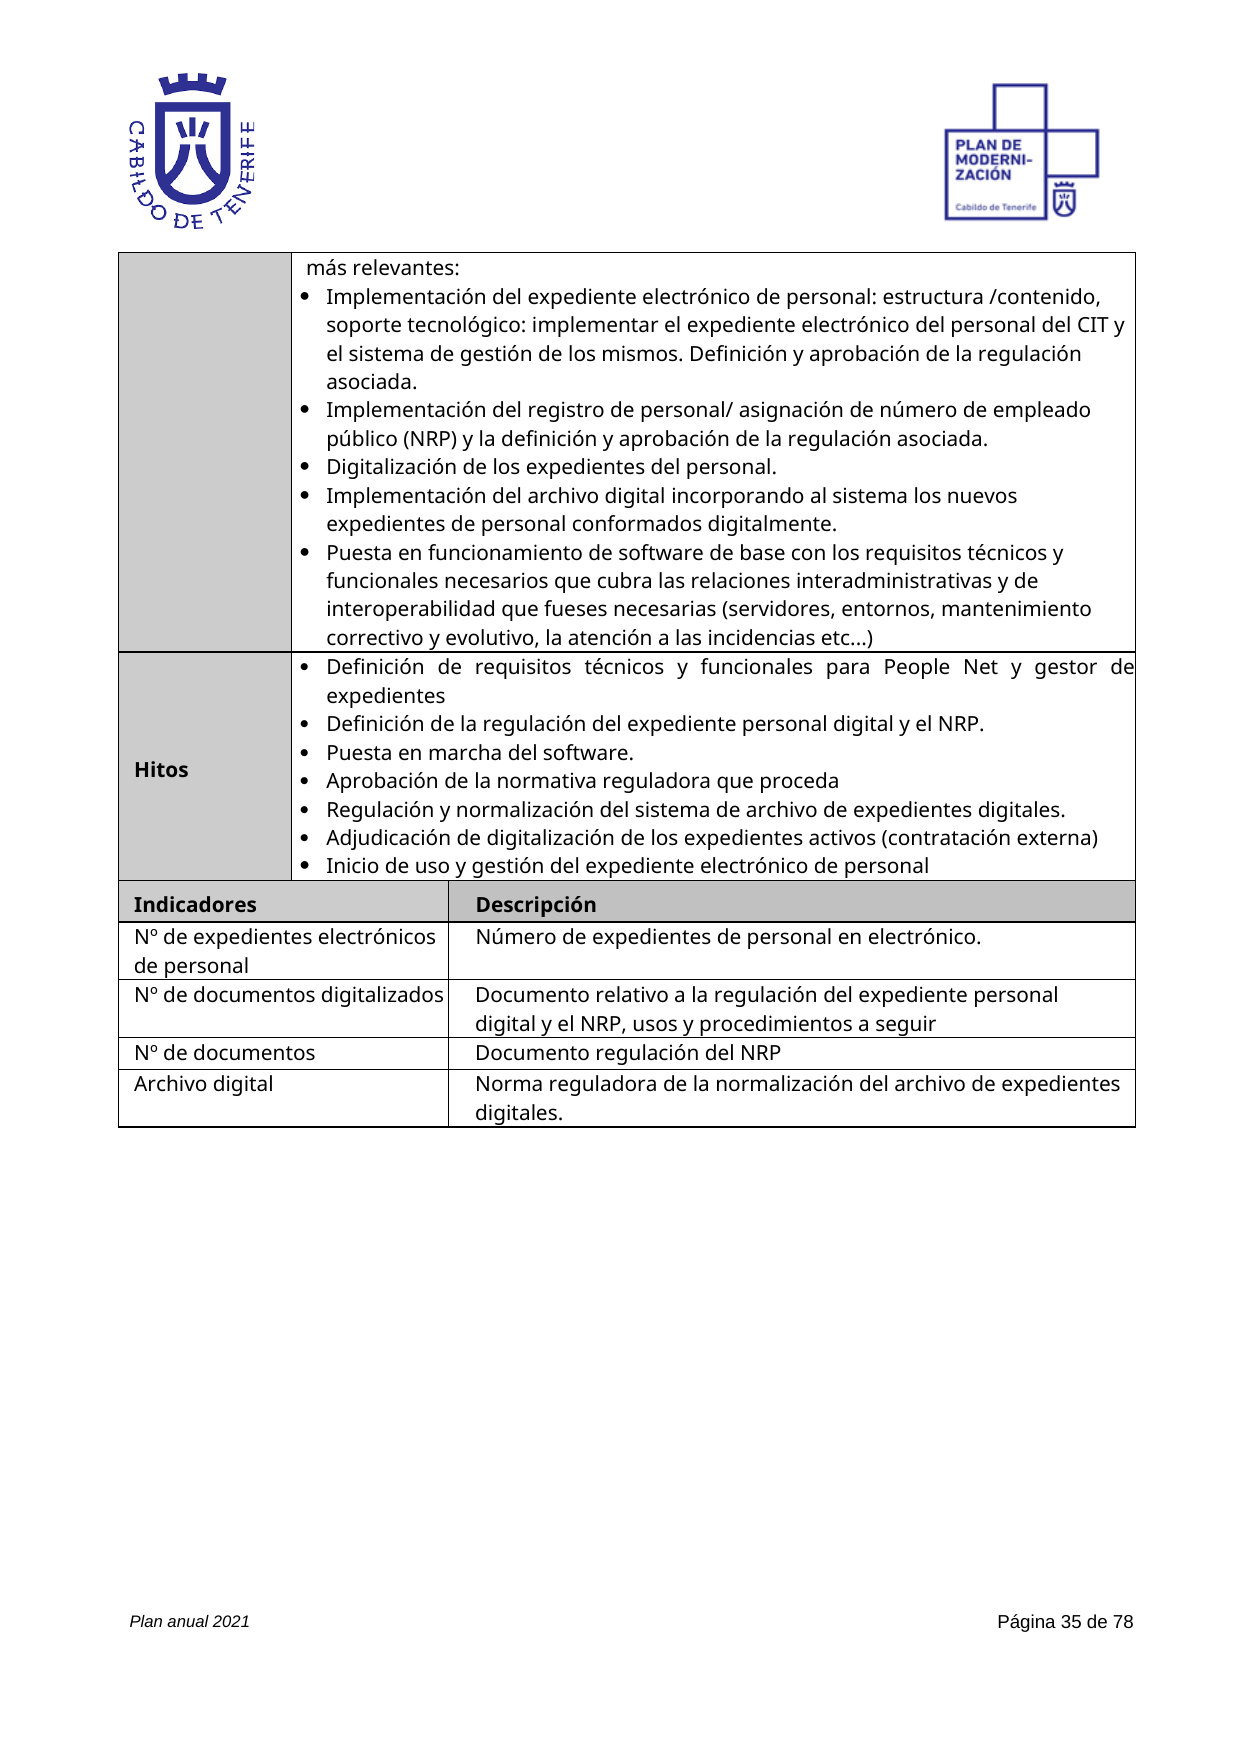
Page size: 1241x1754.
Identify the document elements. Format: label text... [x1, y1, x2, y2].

table_cell Documento regulación del NRP [449, 1038, 1135, 1068]
table_cell Documento relativo a la regulación del expediente personal digital y el NRP, usos y procedimientos a seguir [449, 980, 1135, 1037]
table_cell Indicadores [119, 881, 448, 921]
table_cell Hitos [119, 653, 291, 880]
table_cell Número de expedientes de personal en electrónico. [449, 923, 1135, 979]
table_cell Nº de documentos [119, 1038, 448, 1068]
table_cell [119, 253, 291, 651]
table_cell Nº de documentos digitalizados [119, 980, 448, 1037]
table_cell Descripción [449, 881, 1135, 921]
table_cell Archivo digital [119, 1070, 448, 1126]
table_cell más relevantes: Implementación del expediente electrónico de personal: estructura /contenido, soporte tecnológico: implementar el expediente electrónico del personal del CIT y el sistema de gestión de los mismos. Definición y aprobación de la regulación asociada. Implementación del registro de personal/ asignación de número de empleado público (NRP) y la definición y aprobación de la regulación asociada. Digitalización de los expedientes del personal. Implementación del archivo digital incorporando al sistema los nuevos expedientes de personal conformados digitalmente. Puesta en funcionamiento de software de base con los requisitos técnicos y funcionales necesarios que cubra las relaciones interadministrativas y de interoperabilidad que fueses necesarias (servidores, entornos, mantenimiento correctivo y evolutivo, la atención a las incidencias etc...) [292, 253, 1135, 651]
table_cell Definición de requisitos técnicos y funcionales para People Net y gestor de expedientes Definición de la regulación del expediente personal digital y el NRP. Puesta en marcha del software. Aprobación de la normativa reguladora que proceda Regulación y normalización del sistema de archivo de expedientes digitales. Adjudicación de digitalización de los expedientes activos (contratación externa) Inicio de uso y gestión del expediente electrónico de personal [292, 653, 1135, 880]
table_cell Norma reguladora de la normalización del archivo de expedientes digitales. [449, 1070, 1135, 1126]
table_cell Nº de expedientes electrónicos de personal [119, 923, 448, 979]
